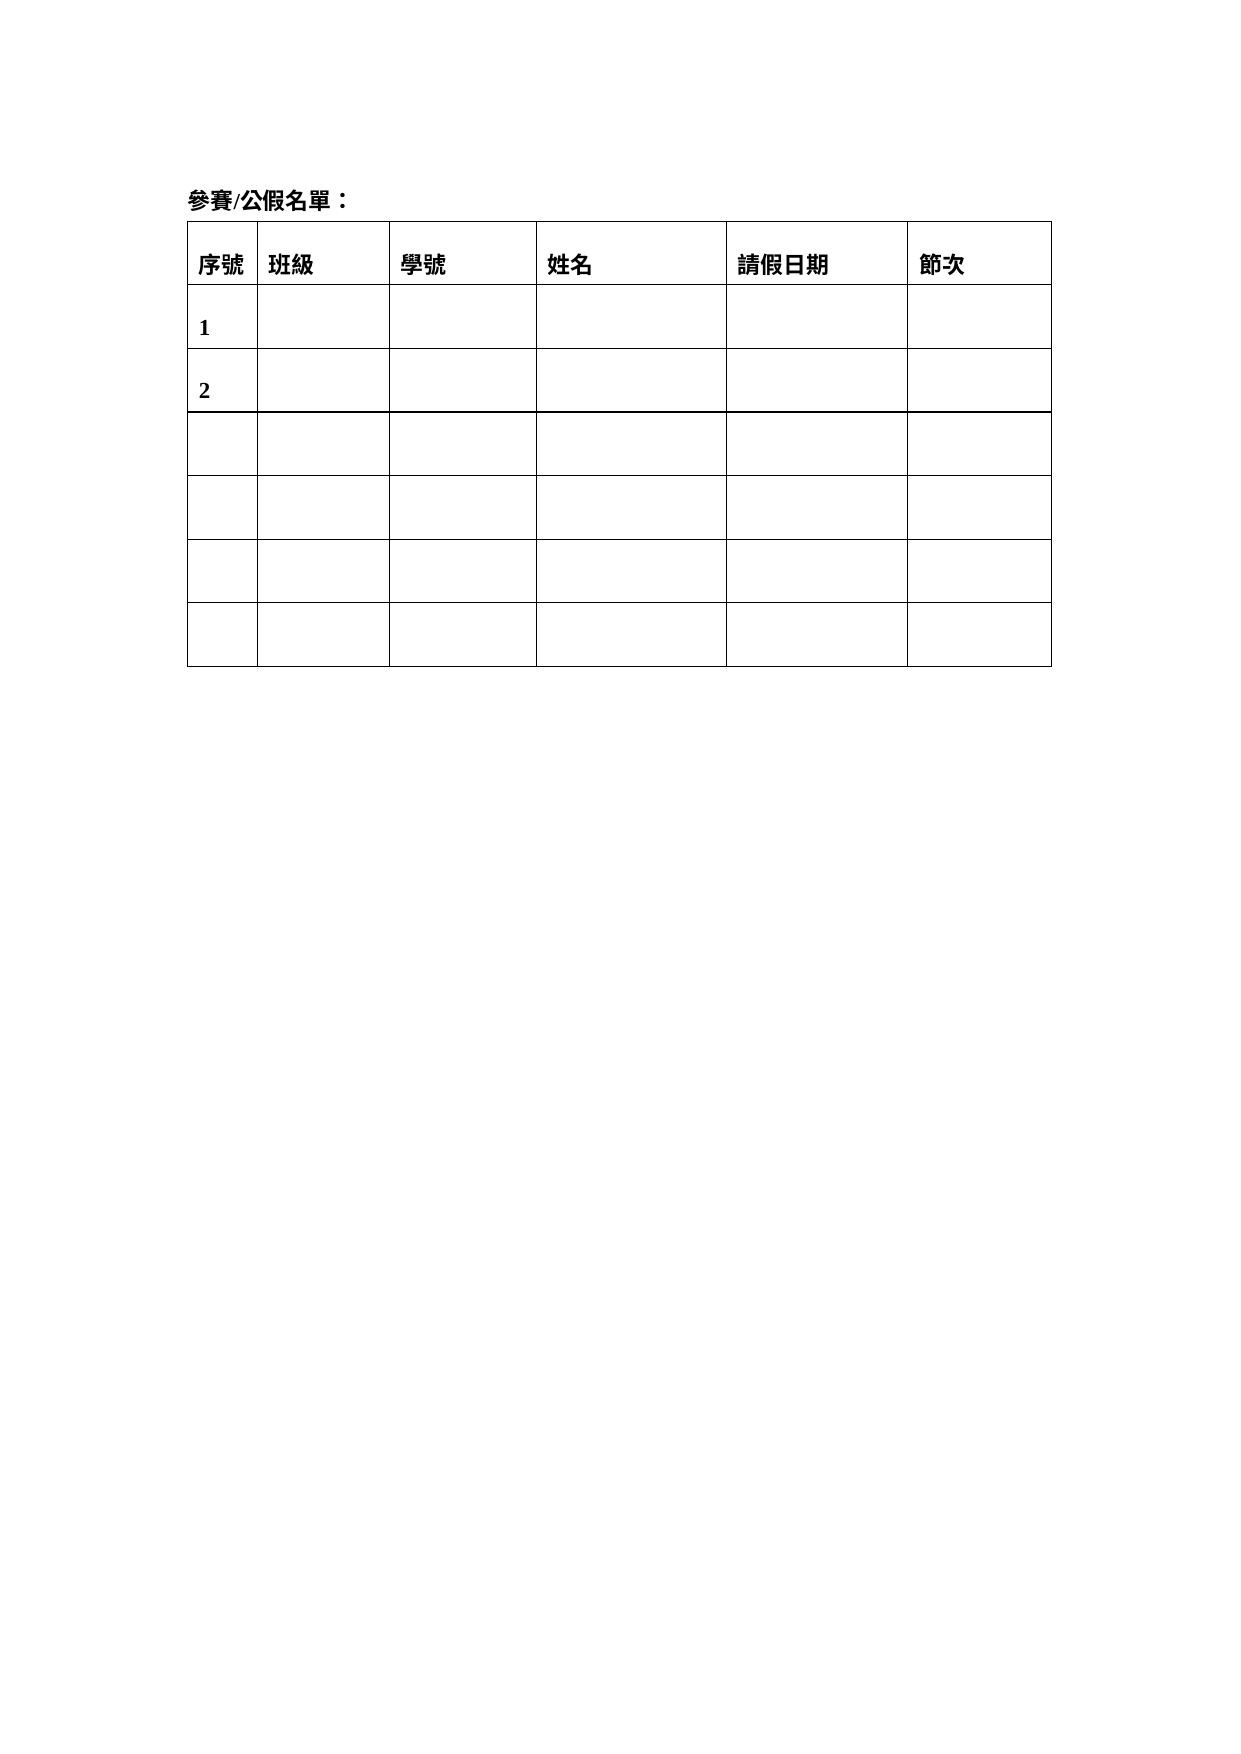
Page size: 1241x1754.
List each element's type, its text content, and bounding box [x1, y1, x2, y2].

table_header 請假日期 [727, 222, 907, 284]
table_cell [258, 413, 389, 475]
table_cell [188, 413, 257, 475]
table_header 學號 [390, 222, 536, 284]
table_cell [258, 285, 389, 348]
table_cell [908, 476, 1051, 538]
table_cell [537, 285, 726, 348]
table_cell [537, 603, 726, 666]
table_cell [390, 540, 536, 602]
table_cell [908, 413, 1051, 475]
table_cell [537, 476, 726, 538]
table_cell [188, 603, 257, 666]
table_cell [188, 540, 257, 602]
table_header 姓名 [537, 222, 726, 284]
table_cell [727, 603, 907, 666]
table_cell [258, 349, 389, 411]
table_cell [258, 540, 389, 602]
table_cell [390, 476, 536, 538]
table_cell [537, 540, 726, 602]
table_cell [390, 285, 536, 348]
table_cell [727, 349, 907, 411]
table_header 班級 [258, 222, 389, 284]
table_cell [390, 413, 536, 475]
table_cell [908, 540, 1051, 602]
text 參賽/公假名單： [187, 158, 1053, 221]
table_header 節次 [908, 222, 1051, 284]
table_cell [727, 540, 907, 602]
table_cell [188, 476, 257, 538]
table_cell [727, 285, 907, 348]
table_cell [258, 603, 389, 666]
table_cell [727, 476, 907, 538]
table_cell 1 [188, 285, 257, 348]
table_cell [390, 349, 536, 411]
table_cell [908, 603, 1051, 666]
table_header 序號 [188, 222, 257, 284]
table_cell [390, 603, 536, 666]
table_cell [727, 413, 907, 475]
table_cell [908, 285, 1051, 348]
table_cell 2 [188, 349, 257, 411]
table_cell [537, 413, 726, 475]
table_cell [537, 349, 726, 411]
table_cell [258, 476, 389, 538]
table_cell [908, 349, 1051, 411]
